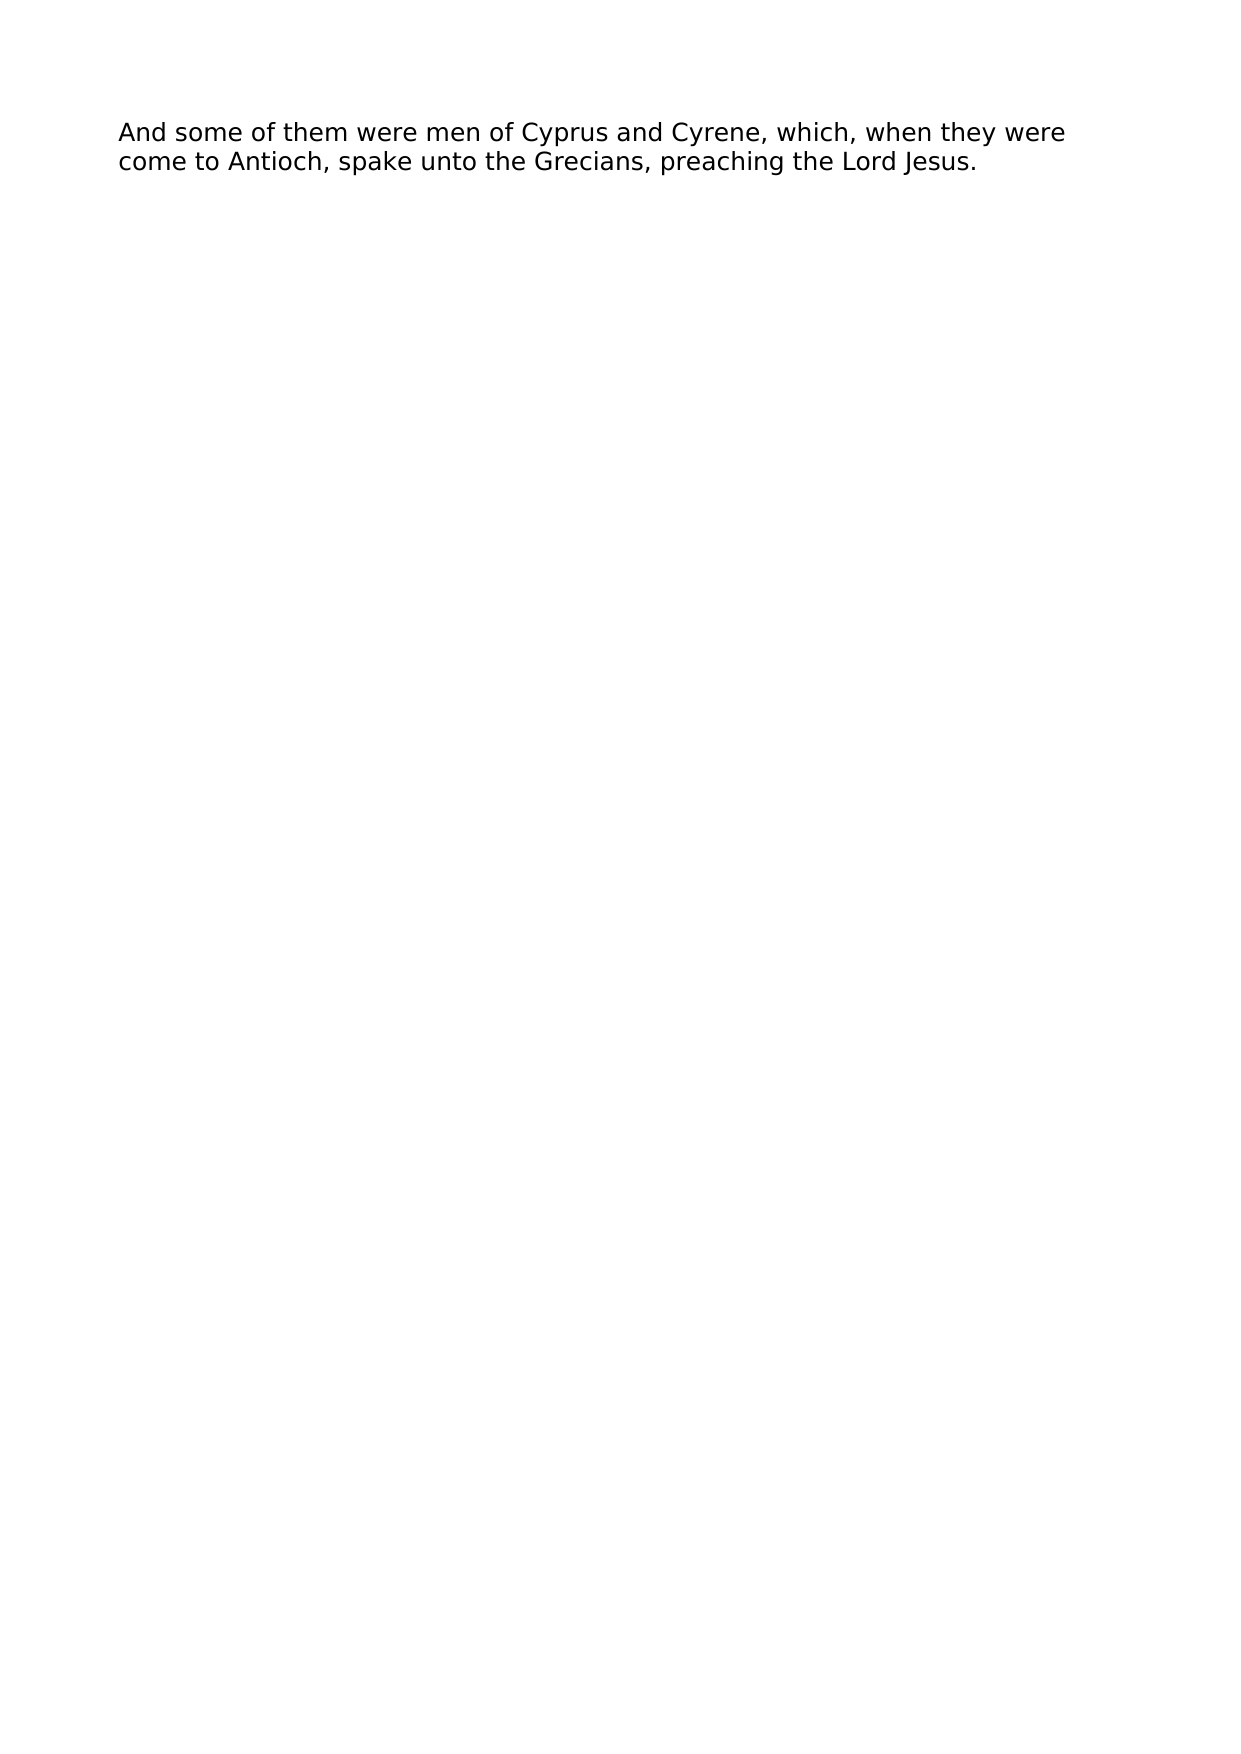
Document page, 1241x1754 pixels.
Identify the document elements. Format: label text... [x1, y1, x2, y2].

text And some of them were men of Cyprus and Cyrene, which, when they were come to Antioch, spake unto the Grecians, preaching the Lord Jesus. [118, 118, 1122, 176]
